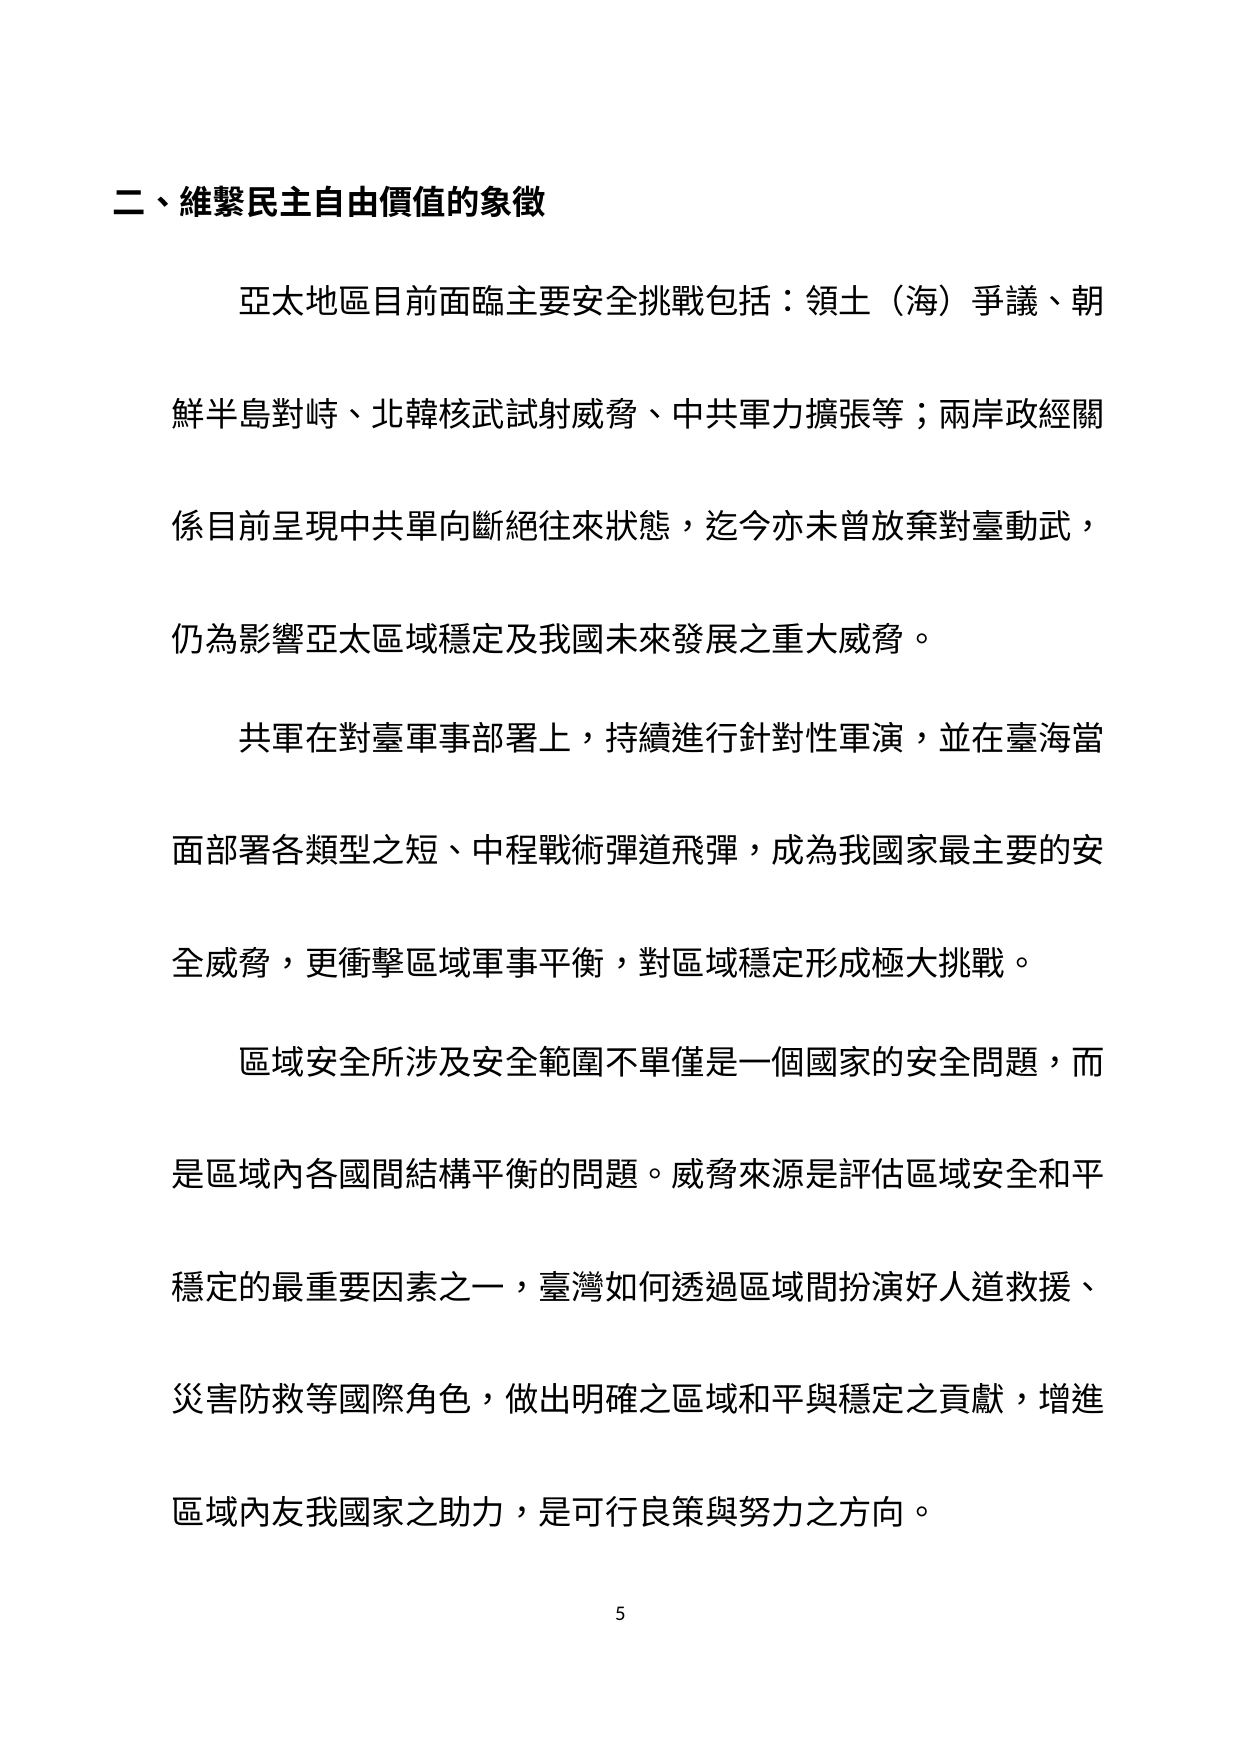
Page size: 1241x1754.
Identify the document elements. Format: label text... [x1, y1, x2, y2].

text 區域安全所涉及安全範圍不單僅是一個國家的安全問題，而是區域內各國間結構平衡的問題。威脅來源是評估區域安全和平穩定的最重要因素之一，臺灣如何透過區域間扮演好人道救援、災害防救等國際角色，做出明確之區域和平與穩定之貢獻，增進區域內友我國家之助力，是可行良策與努力之方向。 [171, 1022, 1128, 1547]
text 共軍在對臺軍事部署上，持續進行針對性軍演，並在臺海當面部署各類型之短、中程戰術彈道飛彈，成為我國家最主要的安全威脅，更衝擊區域軍事平衡，對區域穩定形成極大挑戰。 [171, 698, 1128, 998]
text 亞太地區目前面臨主要安全挑戰包括：領土（海）爭議、朝鮮半島對峙、北韓核武試射威脅、中共軍力擴張等；兩岸政經關係目前呈現中共單向斷絕往來狀態，迄今亦未曾放棄對臺動武，仍為影響亞太區域穩定及我國未來發展之重大威脅。 [171, 261, 1128, 674]
text 二、維繫民主自由價值的象徵 [112, 162, 1128, 237]
